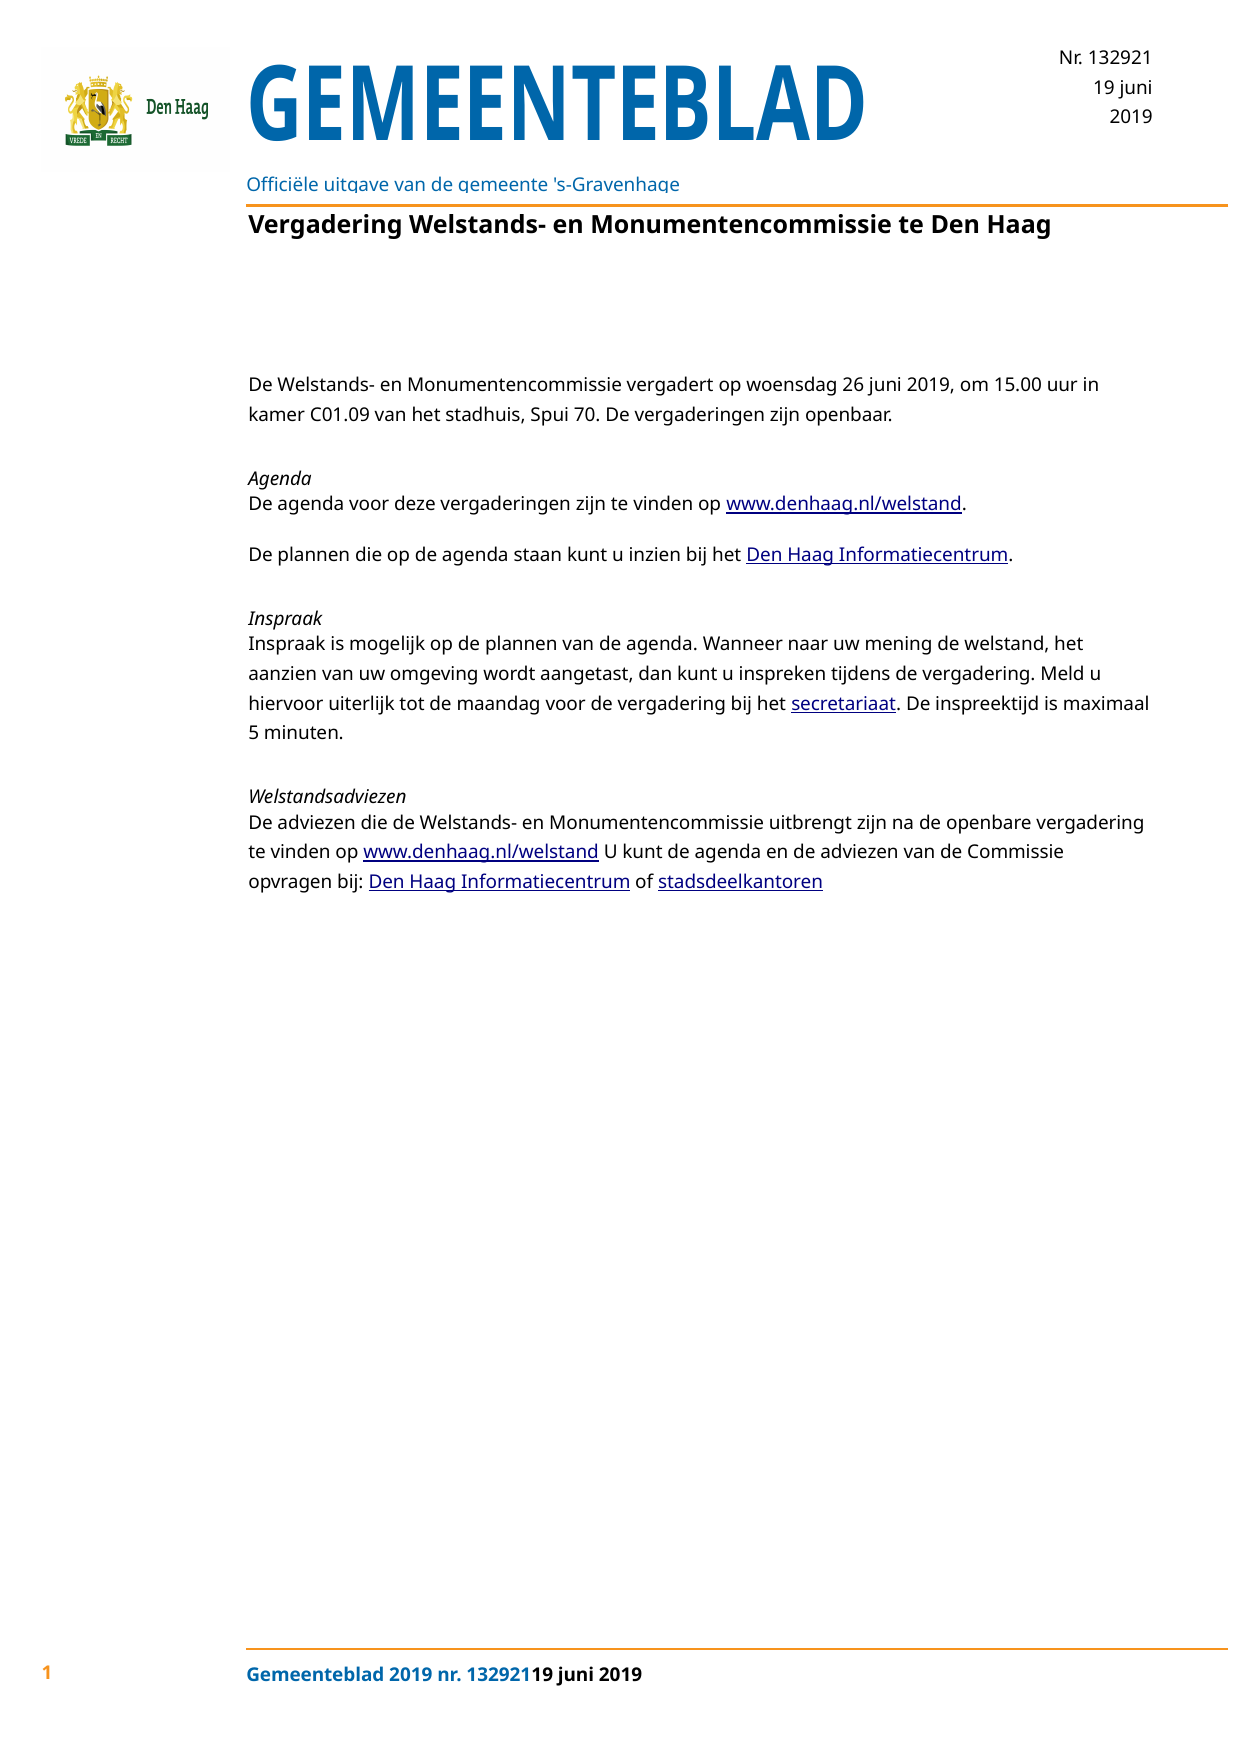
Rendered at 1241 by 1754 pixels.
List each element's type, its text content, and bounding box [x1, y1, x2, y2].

text De plannen die op de agenda staan kunt u inzien bij het Den Haag Informatiecentrum. [248, 541, 1152, 567]
text De Welstands- en Monumentencommissie vergadert op woensdag 26 juni 2019, om 15.00 uur in kamer C01.09 van het stadhuis, Spui 70. De vergaderingen zijn openbaar. [248, 371, 1152, 426]
text Inspraak is mogelijk op de plannen van de agenda. Wanneer naar uw mening de welstand, het aanzien van uw omgeving wordt aangetast, dan kunt u inspreken tijdens de vergadering. Meld u hiervoor uiterlijk tot de maandag voor de vergadering bij het secretariaat. De inspreektijd is maximaal 5 minuten. [248, 631, 1152, 745]
text Vergadering Welstands- en Monumentencommissie te Den Haag [248, 207, 1152, 241]
text Inspraak [248, 605, 1152, 631]
picture [41, 47, 231, 172]
text De agenda voor deze vergaderingen zijn te vinden op www.denhaag.nl/welstand. [248, 490, 1152, 516]
text De adviezen die de Welstands- en Monumentencommissie uitbrengt zijn na de openbare vergadering te vinden op www.denhaag.nl/welstand U kunt de agenda en de adviezen van de Commissie opvragen bij: Den Haag Informatiecentrum of stadsdeelkantoren [248, 809, 1152, 894]
text Welstandsadviezen [248, 783, 1152, 809]
text Agenda [248, 465, 1152, 490]
